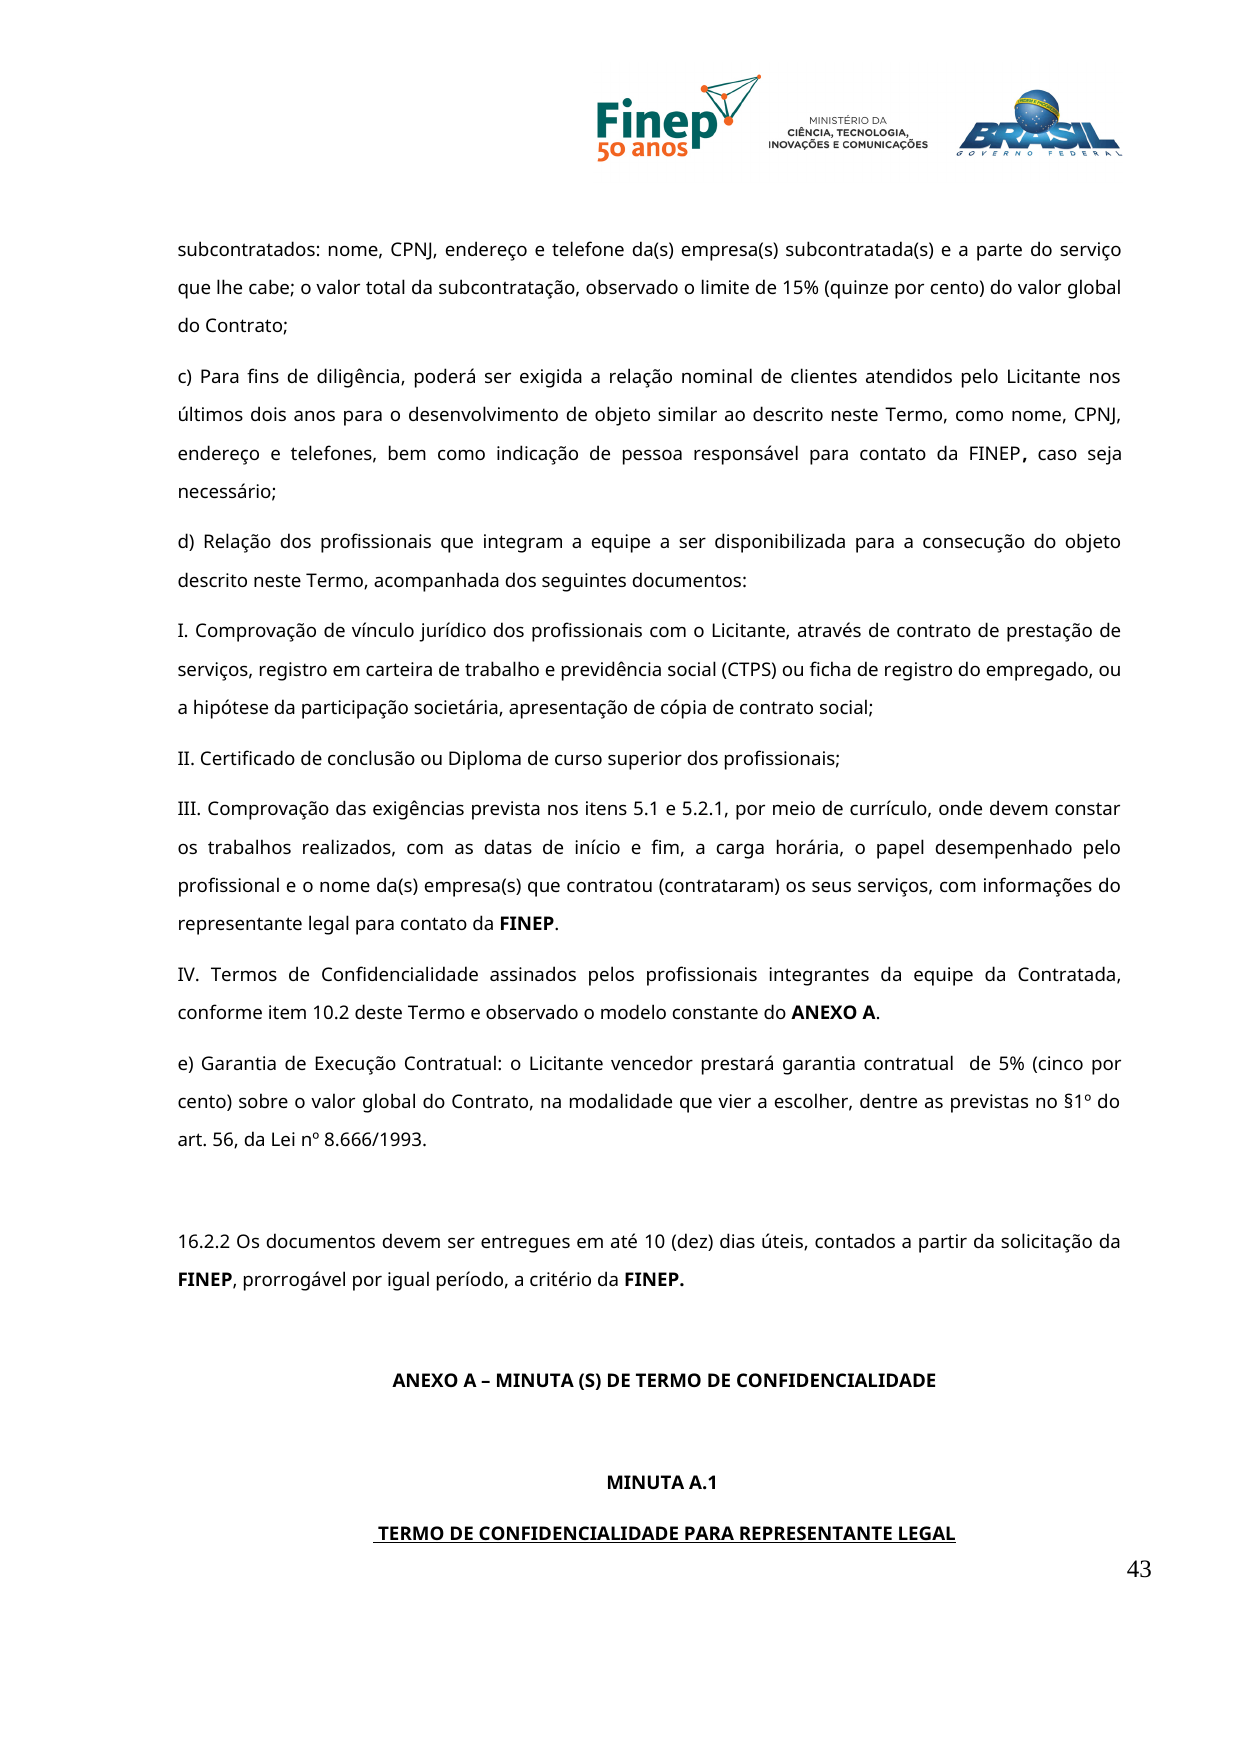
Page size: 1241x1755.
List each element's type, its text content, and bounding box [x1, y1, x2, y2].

text I. Comprovação de vínculo jurídico dos profissionais com o Licitante, através de contrato de prestação de serviços, registro em carteira de trabalho e previdência social (CTPS) ou ficha de registro do empregado, ou a hipótese da participação societária, apresentação de cópia de contrato social; [177, 618, 1122, 720]
text TERMO DE CONFIDENCIALIDADE PARA REPRESENTANTE LEGAL [177, 1520, 1152, 1545]
text III. Comprovação das exigências prevista nos itens 5.1 e 5.2.1, por meio de currículo, onde devem constar os trabalhos realizados, com as datas de início e fim, a carga horária, o papel desempenhado pelo profissional e o nome da(s) empresa(s) que contratou (contrataram) os seus serviços, com informações do representante legal para contato da FINEP. [177, 796, 1122, 936]
text c) Para fins de diligência, poderá ser exigida a relação nominal de clientes atendidos pelo Licitante nos últimos dois anos para o desenvolvimento de objeto similar ao descrito neste Termo, como nome, CPNJ, endereço e telefones, bem como indicação de pessoa responsável para contato da FINEP, caso seja necessário; [177, 363, 1122, 504]
text IV. Termos de Confidencialidade assinados pelos profissionais integrantes da equipe da Contratada, conforme item 10.2 deste Termo e observado o modelo constante do ANEXO A. [177, 961, 1122, 1025]
text II. Certificado de conclusão ou Diploma de curso superior dos profissionais; [177, 745, 1122, 771]
text subcontratados: nome, CPNJ, endereço e telefone da(s) empresa(s) subcontratada(s) e a parte do serviço que lhe cabe; o valor total da subcontratação, observado o limite de 15% (quinze por cento) do valor global do Contrato; [177, 236, 1122, 338]
text ANEXO A – MINUTA (S) DE TERMO DE CONFIDENCIALIDADE [177, 1368, 1152, 1393]
text MINUTA A.1 [177, 1469, 1152, 1495]
text 16.2.2 Os documentos devem ser entregues em até 10 (dez) dias úteis, contados a partir da solicitação da FINEP, prorrogável por igual período, a critério da FINEP. [177, 1228, 1122, 1292]
text e) Garantia de Execução Contratual: o Licitante vencedor prestará garantia contratual de 5% (cinco por cento) sobre o valor global do Contrato, na modalidade que vier a escolher, dentre as previstas no §1º do art. 56, da Lei nº 8.666/1993. [177, 1050, 1122, 1152]
text d) Relação dos profissionais que integram a equipe a ser disponibilizada para a consecução do objeto descrito neste Termo, acompanhada dos seguintes documentos: [177, 529, 1122, 593]
